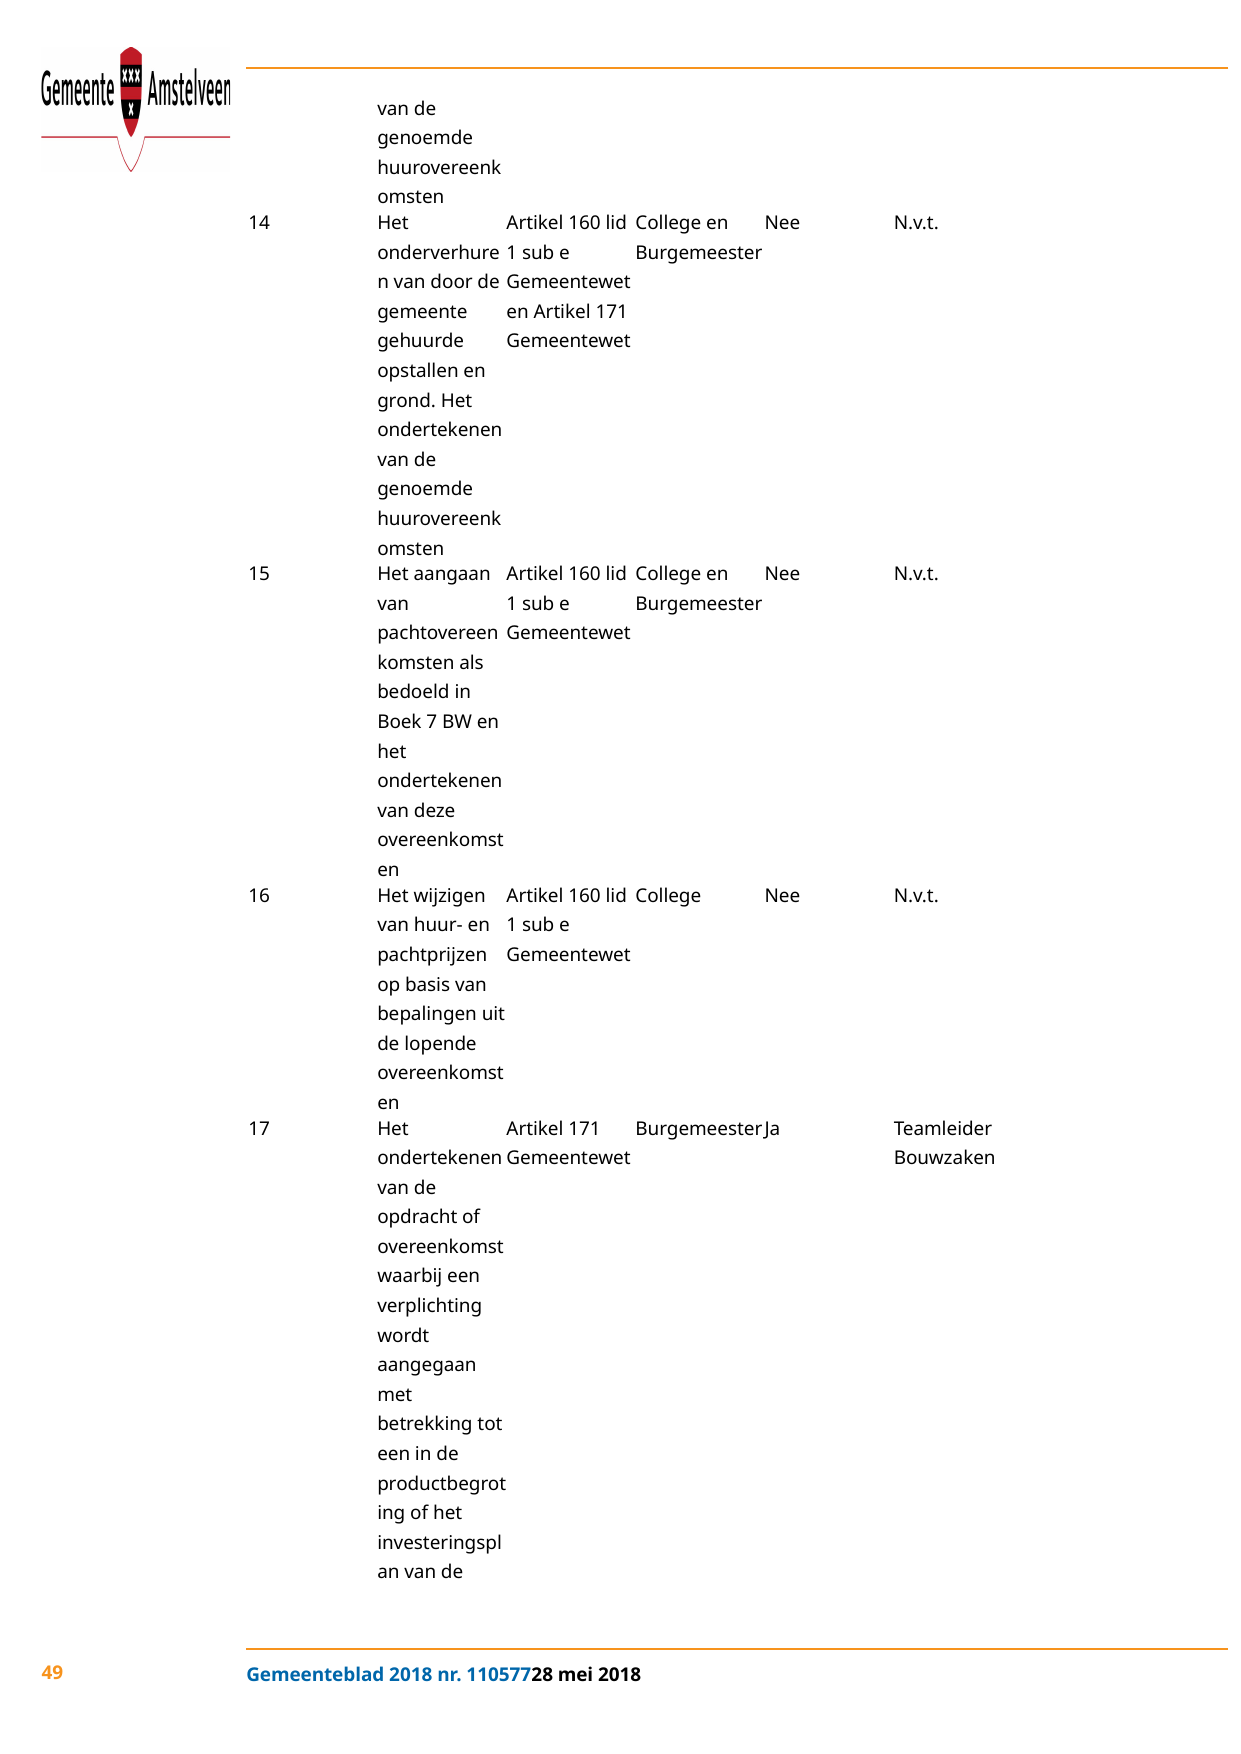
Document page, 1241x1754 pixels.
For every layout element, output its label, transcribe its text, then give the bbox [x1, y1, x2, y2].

table_cell van de genoemde huurovereenkomsten [377, 95, 506, 209]
table_cell [1023, 882, 1152, 1115]
table_cell Teamleider Bouwzaken [894, 1115, 1022, 1584]
table_cell College en Burgemeester [635, 209, 764, 560]
table_cell Artikel 160 lid 1 sub e Gemeentewet [506, 560, 635, 882]
table_cell Ja [764, 1115, 893, 1584]
table_cell Het wijzigen van huur- en pachtprijzen op basis van bepalingen uit de lopende overeenkomsten [377, 882, 506, 1115]
table_cell 17 [248, 1115, 377, 1584]
table_cell N.v.t. [894, 882, 1022, 1115]
table_cell Nee [764, 882, 893, 1115]
table_cell Het ondertekenen van de opdracht of overeenkomst waarbij een verplichting wordt aangegaan met betrekking tot een in de productbegroting of het investeringsplan van de [377, 1115, 506, 1584]
table_cell College [635, 882, 764, 1115]
table_cell [1023, 209, 1152, 560]
table_cell [506, 95, 635, 209]
table_cell Artikel 160 lid 1 sub e Gemeentewet en Artikel 171 Gemeentewet [506, 209, 635, 560]
table_cell Nee [764, 209, 893, 560]
table_cell Artikel 171 Gemeentewet [506, 1115, 635, 1584]
table_cell Artikel 160 lid 1 sub e Gemeentewet [506, 882, 635, 1115]
table_cell [1023, 560, 1152, 882]
table_cell [894, 95, 1022, 209]
table_cell Burgemeester [635, 1115, 764, 1584]
table_cell [1023, 95, 1152, 209]
table_cell N.v.t. [894, 560, 1022, 882]
table_cell Het onderverhuren van door de gemeente gehuurde opstallen en grond. Het ondertekenen van de genoemde huurovereenkomsten [377, 209, 506, 560]
table_cell Het aangaan van pachtovereenkomsten als bedoeld in Boek 7 BW en het ondertekenen van deze overeenkomsten [377, 560, 506, 882]
table_cell [635, 95, 764, 209]
table_cell 15 [248, 560, 377, 882]
table_cell 14 [248, 209, 377, 560]
table_cell N.v.t. [894, 209, 1022, 560]
table_cell 16 [248, 882, 377, 1115]
table_cell [248, 95, 377, 209]
table_cell [764, 95, 893, 209]
table_cell [1023, 1115, 1152, 1584]
table_cell College en Burgemeester [635, 560, 764, 882]
picture [41, 47, 231, 172]
table_cell Nee [764, 560, 893, 882]
